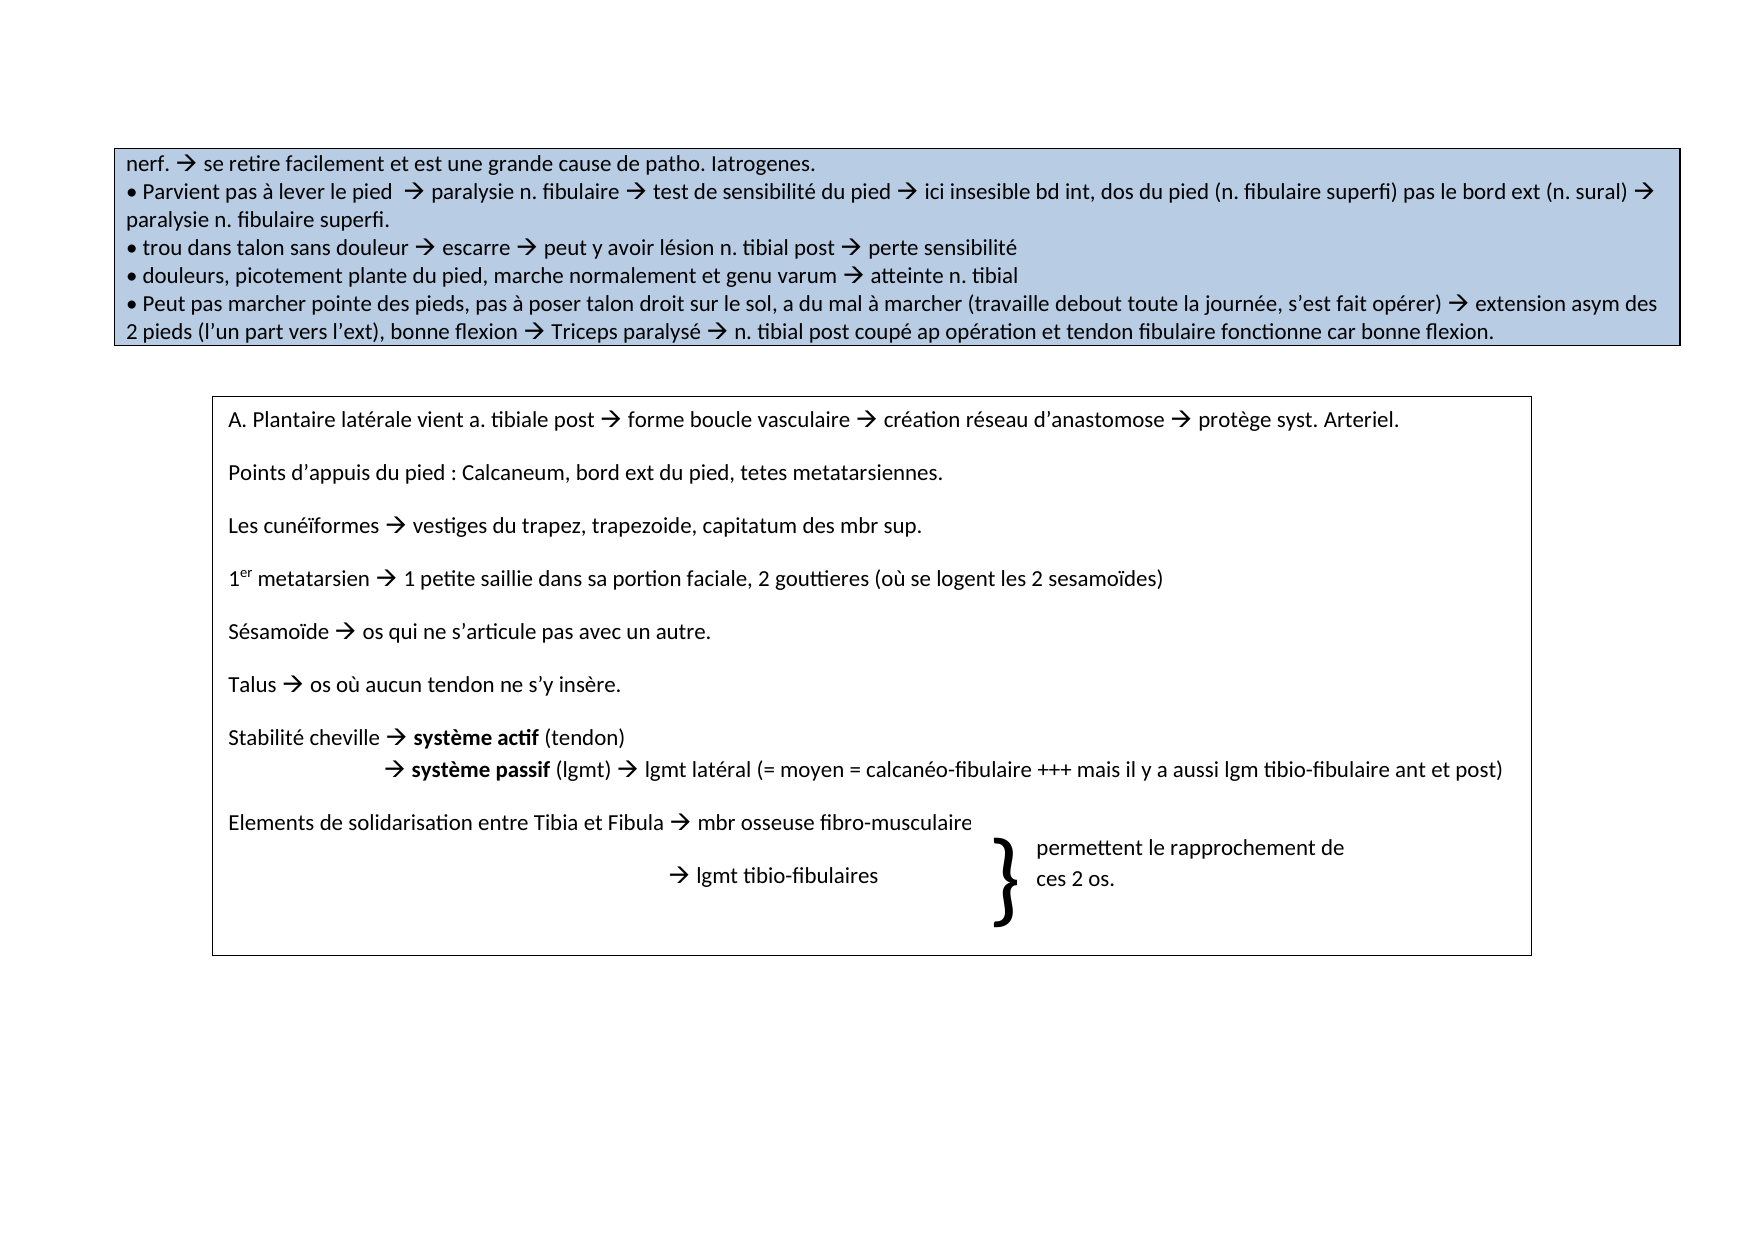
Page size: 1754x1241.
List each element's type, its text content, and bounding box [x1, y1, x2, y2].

text 1er metatarsien  1 petite saillie dans sa portion faciale, 2 gouttieres (où se logent les 2 sesamoïdes) [228, 564, 1516, 592]
text Sésamoïde  os qui ne s’articule pas avec un autre. [228, 617, 1516, 645]
text  lgmt tibio-fibulaires [228, 861, 971, 889]
text Points d’appuis du pied : Calcaneum, bord ext du pied, tetes metatarsiennes. [228, 458, 1516, 486]
text Les cunéïformes  vestiges du trapez, trapezoide, capitatum des mbr sup. [228, 511, 1516, 539]
text A. Plantaire latérale vient a. tibiale post  forme boucle vasculaire  création réseau d’anastomose  protège syst. Arteriel. [228, 405, 1516, 433]
text Elements de solidarisation entre Tibia et Fibula  mbr osseuse fibro-musculaire [228, 808, 971, 836]
text Talus  os où aucun tendon ne s’y insère. [228, 670, 1516, 698]
table_cell nerf.  se retire facilement et est une grande cause de patho. Iatrogenes. • Parvient pas à lever le pied  paralysie n. fibulaire  test de sensibilité du pied  ici insesible bd int, dos du pied (n. fibulaire superfi) pas le bord ext (n. sural)  paralysie n. fibulaire superfi. • trou dans talon sans douleur  escarre  peut y avoir lésion n. tibial post  perte sensibilité • douleurs, picotement plante du pied, marche normalement et genu varum  atteinte n. tibial • Peut pas marcher pointe des pieds, pas à poser talon droit sur le sol, a du mal à marcher (travaille debout toute la journée, s’est fait opérer)  extension asym des 2 pieds (l’un part vers l’ext), bonne flexion  Triceps paralysé  n. tibial post coupé ap opération et tendon fibulaire fonctionne car bonne flexion. [115, 149, 1679, 345]
text Stabilité cheville  système actif (tendon)  système passif (lgmt)  lgmt latéral (= moyen = calcanéo-fibulaire +++ mais il y a aussi lgm tibio-fibulaire ant et post) [228, 723, 1516, 783]
text [1376, 861, 1516, 889]
text [1039, 808, 1516, 836]
